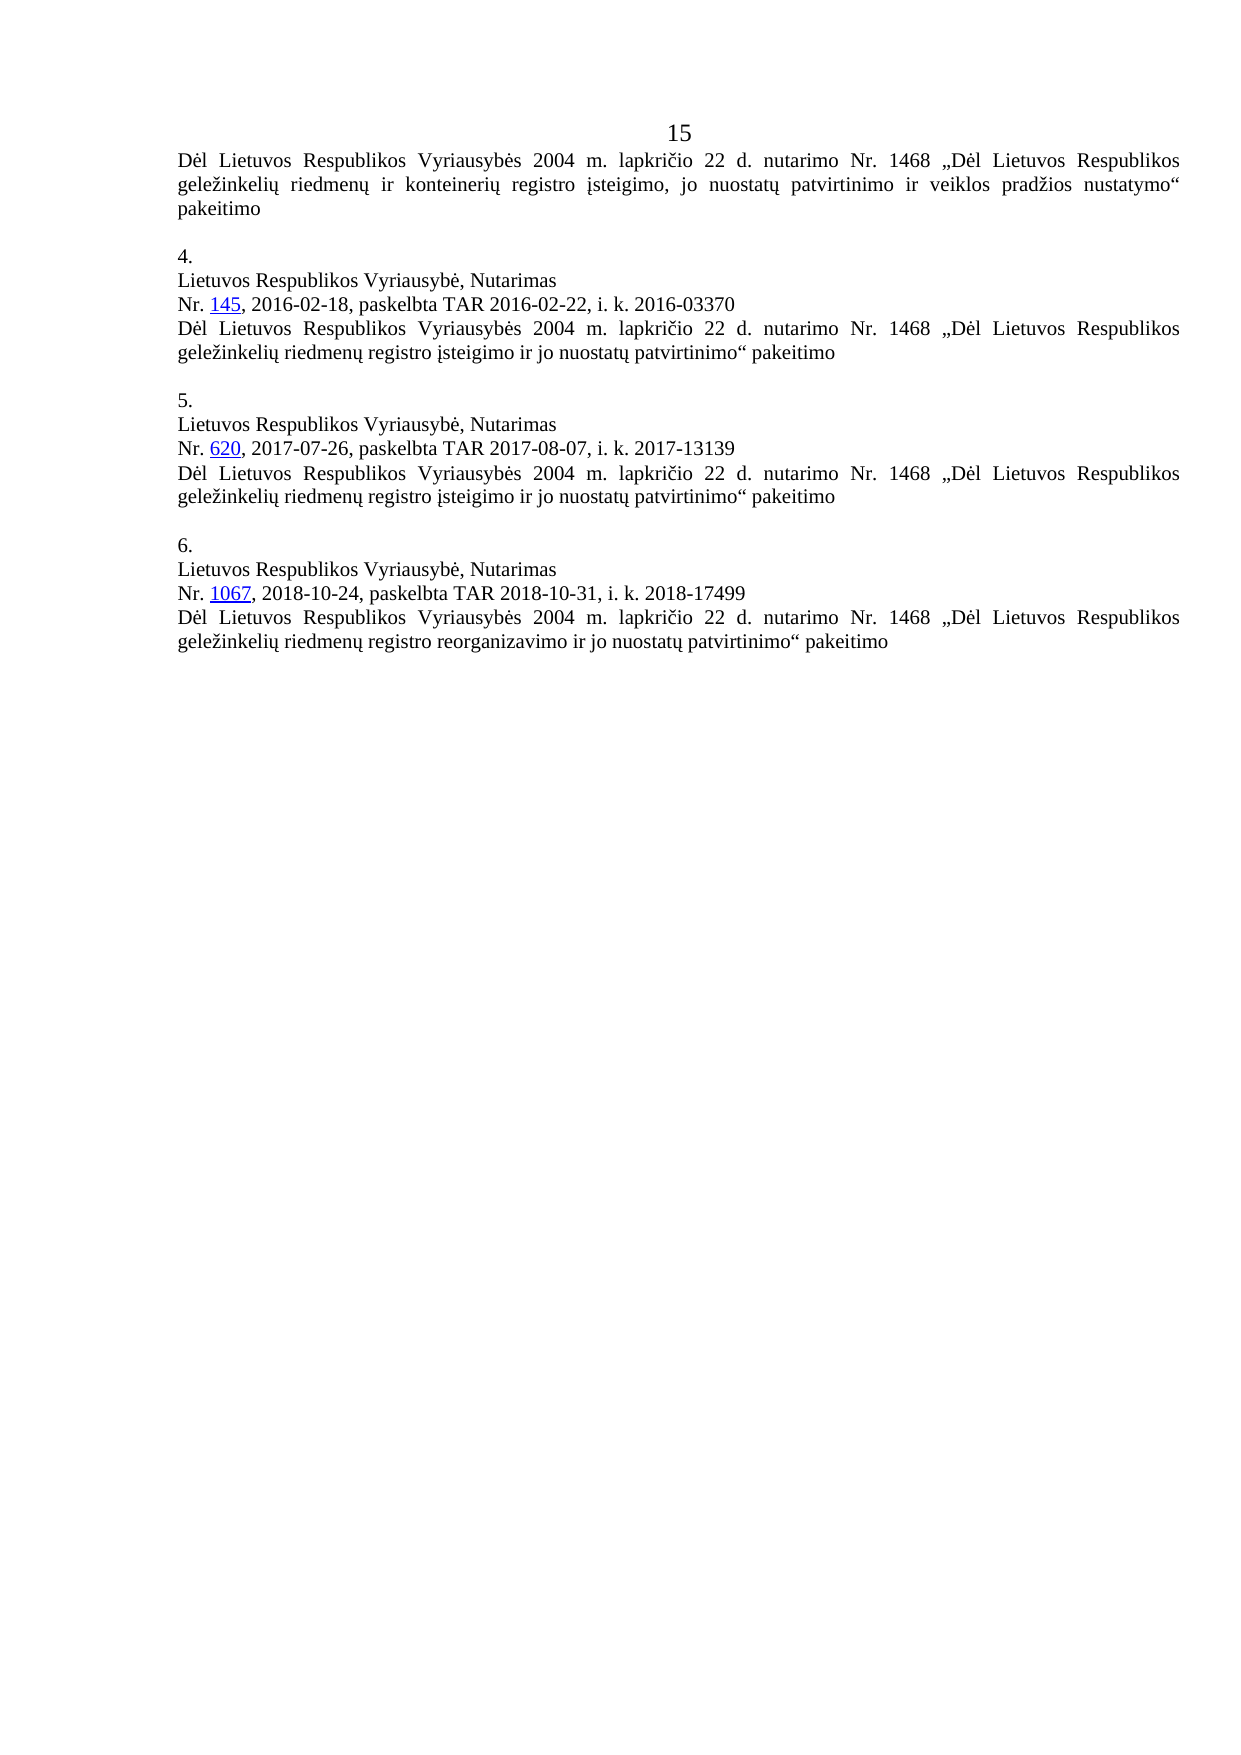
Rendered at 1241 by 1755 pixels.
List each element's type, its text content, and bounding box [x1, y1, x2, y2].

text Dėl Lietuvos Respublikos Vyriausybės 2004 m. lapkričio 22 d. nutarimo Nr. 1468 „Dėl Lietuvos Respublikos geležinkelių riedmenų registro įsteigimo ir jo nuostatų patvirtinimo“ pakeitimo [177, 316, 1181, 364]
text Lietuvos Respublikos Vyriausybė, Nutarimas [177, 268, 1181, 292]
text Dėl Lietuvos Respublikos Vyriausybės 2004 m. lapkričio 22 d. nutarimo Nr. 1468 „Dėl Lietuvos Respublikos geležinkelių riedmenų registro įsteigimo ir jo nuostatų patvirtinimo“ pakeitimo [177, 460, 1181, 508]
text 4. [177, 244, 1181, 268]
text 6. [177, 533, 1181, 557]
text Dėl Lietuvos Respublikos Vyriausybės 2004 m. lapkričio 22 d. nutarimo Nr. 1468 „Dėl Lietuvos Respublikos geležinkelių riedmenų registro reorganizavimo ir jo nuostatų patvirtinimo“ pakeitimo [177, 605, 1181, 653]
text Dėl Lietuvos Respublikos Vyriausybės 2004 m. lapkričio 22 d. nutarimo Nr. 1468 „Dėl Lietuvos Respublikos geležinkelių riedmenų ir konteinerių registro įsteigimo, jo nuostatų patvirtinimo ir veiklos pradžios nustatymo“ pakeitimo [177, 148, 1181, 220]
text Nr. 620, 2017-07-26, paskelbta TAR 2017-08-07, i. k. 2017-13139 [177, 436, 1181, 460]
text Nr. 1067, 2018-10-24, paskelbta TAR 2018-10-31, i. k. 2018-17499 [177, 581, 1181, 605]
text Lietuvos Respublikos Vyriausybė, Nutarimas [177, 412, 1181, 436]
text Lietuvos Respublikos Vyriausybė, Nutarimas [177, 557, 1181, 581]
text 5. [177, 388, 1181, 412]
text Nr. 145, 2016-02-18, paskelbta TAR 2016-02-22, i. k. 2016-03370 [177, 292, 1181, 316]
